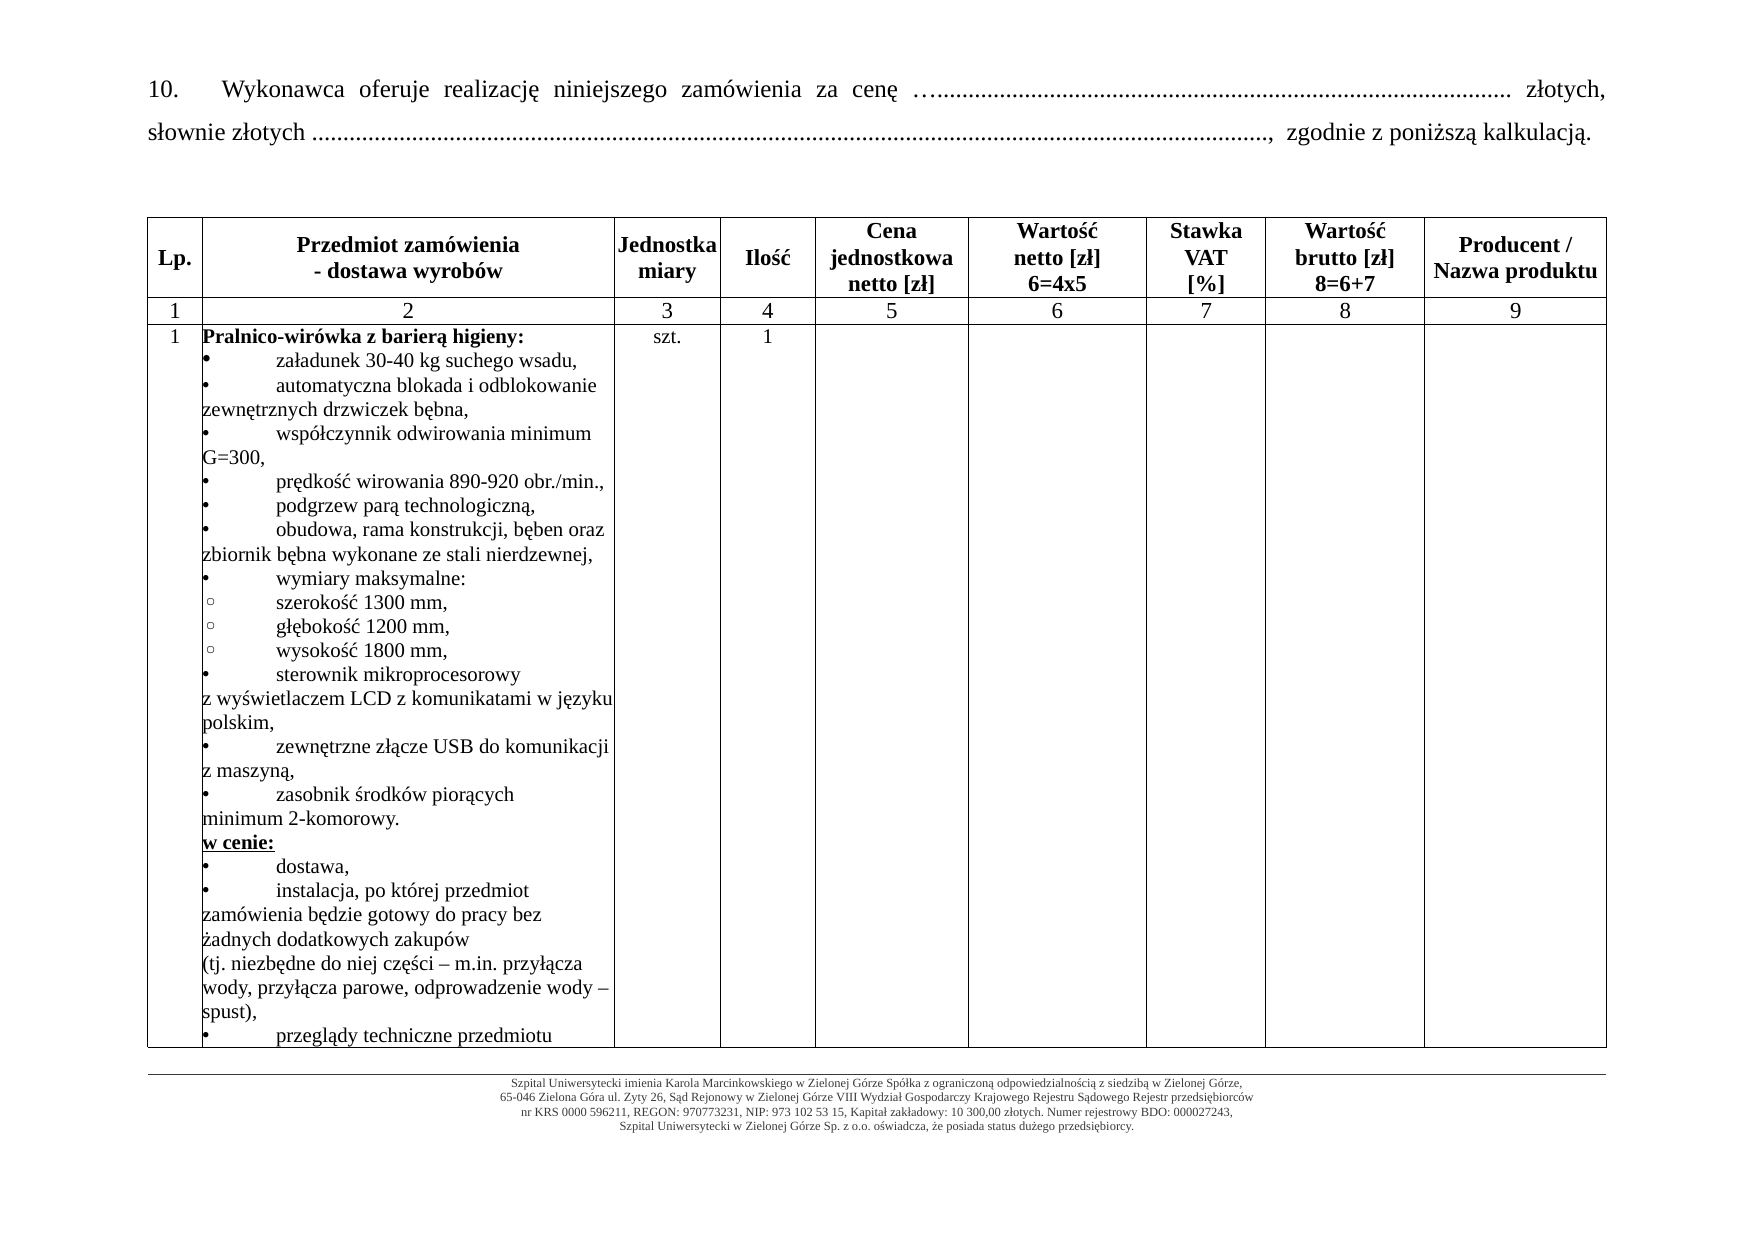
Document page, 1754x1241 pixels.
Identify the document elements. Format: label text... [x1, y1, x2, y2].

table_cell 7 [1147, 298, 1265, 323]
table_cell [816, 325, 968, 1047]
table_cell [969, 325, 1146, 1047]
table_cell [1425, 325, 1606, 1047]
table_cell 9 [1425, 298, 1606, 323]
table_cell 1 [148, 298, 202, 323]
table_cell 4 [721, 298, 815, 323]
table_cell [1147, 325, 1265, 1047]
table_header Wartość brutto [zł] 8=6+7 [1266, 218, 1424, 297]
table_header Przedmiot zamówienia - dostawa wyrobów [203, 218, 614, 297]
table_cell 6 [969, 298, 1146, 323]
table_header Stawka VAT [%] [1147, 218, 1265, 297]
table_cell 8 [1266, 298, 1424, 323]
table_cell szt. [615, 325, 720, 1047]
table_cell 1 [148, 325, 202, 1047]
table_cell Pralnico-wirówka z barierą higieny: załadunek 30-40 kg suchego wsadu, automatyczna blokada i odblokowanie zewnętrznych drzwiczek bębna, współczynnik odwirowania minimum G=300, prędkość wirowania 890-920 obr./min., podgrzew parą technologiczną, obudowa, rama konstrukcji, bęben oraz zbiornik bębna wykonane ze stali nierdzewnej, wymiary maksymalne: szerokość 1300 mm, głębokość 1200 mm, wysokość 1800 mm, sterownik mikroprocesorowy z wyświetlaczem LCD z komunikatami w języku polskim, zewnętrzne złącze USB do komunikacji z maszyną, zasobnik środków piorących minimum 2-komorowy. w cenie: dostawa, instalacja, po której przedmiot zamówienia będzie gotowy do pracy bez żadnych dodatkowych zakupów (tj. niezbędne do niej części – m.in. przyłącza wody, przyłącza parowe, odprowadzenie wody – spust), przeglądy techniczne przedmiotu [203, 325, 614, 1047]
table_cell 1 [721, 325, 815, 1047]
table_header Ilość [721, 218, 815, 297]
table_header Producent / Nazwa produktu [1425, 218, 1606, 297]
table_header Lp. [148, 218, 202, 297]
table_cell [1266, 325, 1424, 1047]
table_cell 2 [203, 298, 614, 323]
list Wykonawca oferuje realizację niniejszego zamówienia za cenę …............................................................................................ złotych, słownie złotych ........................................................................................................................................................., zgodnie z poniższą kalkulacją. [148, 74, 1606, 146]
table_header Wartość netto [zł] 6=4x5 [969, 218, 1146, 297]
table_cell 3 [615, 298, 720, 323]
table_header Cena jednostkowa netto [zł] [816, 218, 968, 297]
table_cell 5 [816, 298, 968, 323]
table_header Jednostka miary [615, 218, 720, 297]
